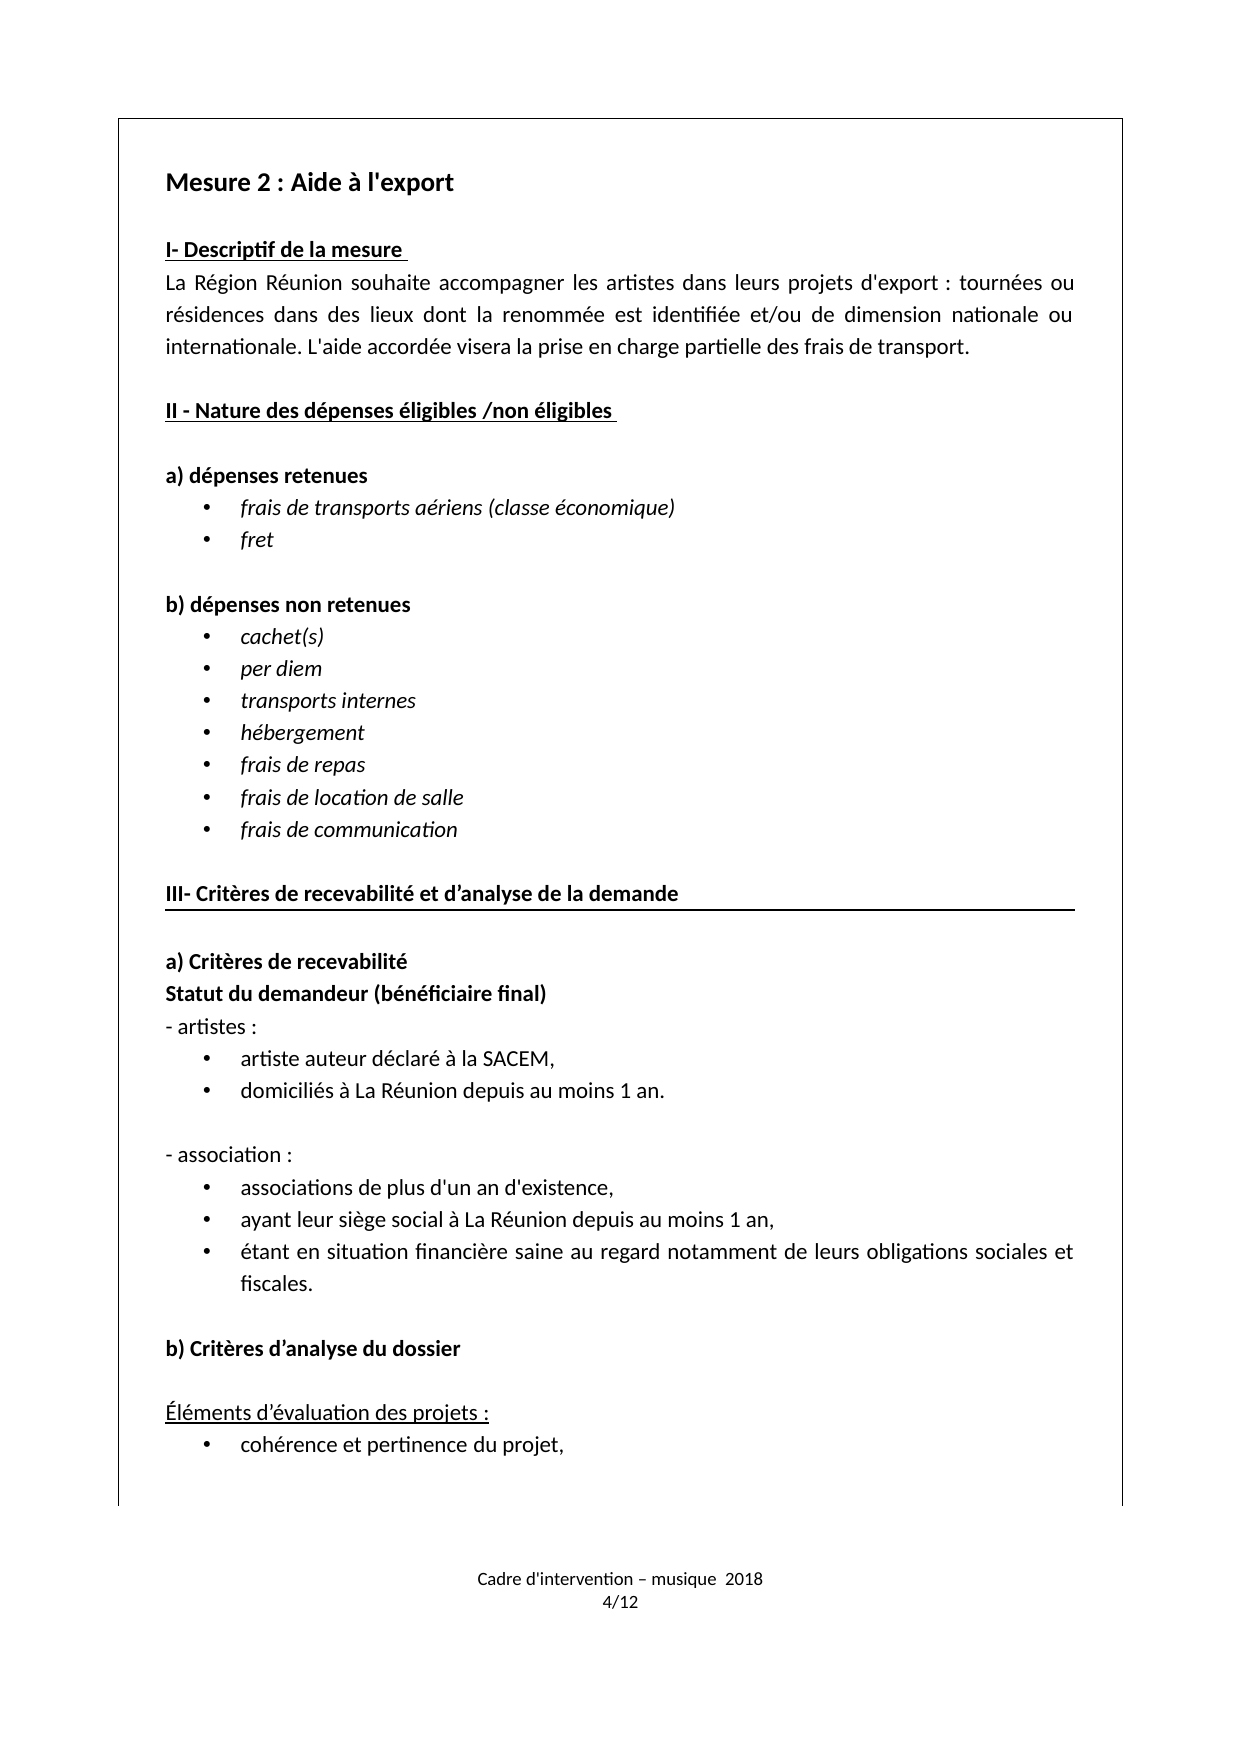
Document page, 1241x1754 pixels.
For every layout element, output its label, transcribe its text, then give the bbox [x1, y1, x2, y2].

table_header Mesure 2 : Aide à l'export I- Descriptif de la mesure La Région Réunion souhaite accompagner les artistes dans leurs projets d'export : tournées ou résidences dans des lieux dont la renommée est identifiée et/ou de dimension nationale ou internationale. L'aide accordée visera la prise en charge partielle des frais de transport. II - Nature des dépenses éligibles /non éligibles a) dépenses retenues frais de transports aériens (classe économique) fret b) dépenses non retenues cachet(s) per diem transports internes hébergement frais de repas frais de location de salle frais de communication III- Critères de recevabilité et d’analyse de la demande a) Critères de recevabilité Statut du demandeur (bénéficiaire final) - artistes : artiste auteur déclaré à la SACEM, domiciliés à La Réunion depuis au moins 1 an. - association : associations de plus d'un an d'existence, ayant leur siège social à La Réunion depuis au moins 1 an, étant en situation financière saine au regard notamment de leurs obligations sociales et fiscales. b) Critères d’analyse du dossier Éléments d’évaluation des projets : cohérence et pertinence du projet, adéquation du projet d’export avec le projet global de l’artiste ou de la structure, environnement professionnel accompagnant le projet d’export, outils promotionnels mis en œuvre, renommée du ou des lieux des tournées et résidences, potentialité de développement sur d’autres réseaux. Éléments d’évaluation financière : viabilité économique du projet, contenu, réalité et viabilité des dépenses. IV -Obligations spécifiques du demandeur Fournir les documents relatifs au projet : Seuls les projets réunissant au moins 3 dates de diffusion sont éligibles, ou une résidence avec au moins 1 date de concert « sortie de résidence » sont éligibles, Présentation détaillée du projet incluant les lieux / la démarche / les objectifs de la tournée ou de la résidence dans le projet de développement de carrière du groupe, CV de l'artiste ou du groupe, Contrat(s) de cession, Invitation dans le cadre d'une résidence, Présentation des lieux de la tournée : leur localisation, les modalités et conditions d'accueil, Devis des billets d'avion. V - Modalités financières a) règles de plafond et de cumul des aides L’aide à l'export n'est pas cumulable : avec le dispositif d'aide à la continuité territoriale. avec le dispositif Fonds Régional d'Aide à la Mobilité (FRAM) géré par le PRMA. b) modalités financières L’aide ne pourra excéder 80 % du coût total du billet (classe économique), plafonnée à 1 000 euros par billet et 8 000 euros maximum par projet. Pour la prise en charge du fret, l’aide régionale ne pourra être supérieure à 2 000 euros. Une aide maximum par année par artiste/groupe Le montant de l’aide est défini en fonction des caractéristiques de l’ensemble des projets réceptionnés et des crédits disponibles. Mesure 3 : Aide à la réalisation de manifestations musicales I- Descriptif de la mesure : Cette aide s'adresse aux associations dont le projet est de promouvoir les artistes locaux, de faire découvrir au public des concerts de qualité. La Région accompagnera les initiatives de diffusion d'envergure régionale. Une attention particulière sera accordée pour la mise en place d'actions innovantes, visant à développer les publics éloignés. II -Nature des dépenses éligibles /non éligibles : a) dépenses retenues : frais artistiques et techniques liés au plateau musical (cachets, Sacem...) frais de communication frais liés à l'action culturelle acquisition de matériel permettant la bonne réalisation de la manifestation (instruments, costumes...) b) dépenses non retenues frais de fonctionnement de l'association (rémunération du personnel permanent, fonctionnement courant de l'association, loyer, assurance, frais bancaires, petits consommables...) matériel lié à l'administration (ordinateurs, mobilier...) III- Critères d’analyse de la demande : a) Critères de recevabilité Statut du demandeur (bénéficiaire final) - association : associations de plus d'un an d'existence, ayant leur siège social à La Réunion depuis au moins 1 an, étant en situation financière saine au regard notamment de leurs obligations sociales et fiscales. Eléments d'évaluation des projets : répondre à au moins 3 des 5 critères d'évaluation l'évaluation de la cohérence et pertinence du projet présenté au regard du contexte de la musique à La Réunion et des orientations de la Région, rééquilibrage de la diffusion culturelle sur le territoire, favorisant un accès à la culture pour tous les publics et en particulier proposant une politique tarifaire adaptée aux différents publics, à dimension régionale* ayant noué des partenariats solides et pertinents avec d'autres acteurs (culturels, éducatifs, associatifs,…), présentant une implication budgétaire de plusieurs partenaires, privés et/ou publics, respectant notamment le principe de subsidiarité selon lequel la collectivité la plus proche doit être partie prenante du projet. *Le rayonnement régional s’appréciera notamment au regard : - du nombre total de spectateurs pour les dernières éditions de la manifestation ou de la part de spectateurs venant d’autres territoires que celui où elle se déroule ; - de la restitution de cette manifestation dans la presse locale ou nationale d’information générale ou dans la presse spécialisée d’information culturelle et artistique ; - du caractère international ou national de la programmation ou de la notoriété des artistes, invités ou intervenants appelés à participer à cette manifestation. Eléments d'évaluation financière : - viabilité économique du projet de manifestation - contenu, réalité et viabilité des dépenses et des recettes prévisionnelles - fonds propres prévisionnels dans le cadre de la vente de tickets d'entrée ou de revente à d'autres organisateurs de spectacles. IV -Obligations spécifiques du demandeur Présentation détaillée de la manifestation incluant les objectifs visés, Programmation artistique, Présentation du porteur du projet, Budget prévisionnel détaillé. V - Modalités juridiques et financières Le taux de l'aide ne pourra excéder 50 % des dépenses éligibles. Une aide maximum par année Le montant de l'aide est défini en fonction des caractéristiques de l'ensemble des projets réceptionnés et des crédits disponibles. Mesure 4 : Aide au festival I- Descriptif de la mesure : La Région financera dans les conditions prévues par le présent cadre d’intervention, les festivals à caractères régional et international ayant lieu sur le territoire réunionnais, présentant une ligne artistique cohérente et exigeante, répondant aux besoins et enjeux du secteur de la musique à La Réunion. II -Nature des dépenses éligibles /non éligibles : a) dépenses retenues : - frais artistiques et techniques liés au plateau musical (cachets, Sacem...) - frais de communication - acquisition de matériel permettant la bonne réalisation de la manifestation (instruments, costumes...) b) dépenses non retenues - salaires - frais de fonctionnement de l'association (rémunération du personnel permanent, fonctionnement courant de l'association, loyer, assurance, frais bancaires, petits consommables...) - matériel lié à l'administration (ordinateurs, mobilier...) III- Critères d’analyse de la demande : a) Critères de recevabilité Statut du demandeur (bénéficiaire final) - association : associations de plus d'un an d'existence, ayant leur siège social à La Réunion depuis au moins 1 an, étant en situation financière saine au regard notamment de leurs obligations sociales et fiscales. Eléments d'évaluation des projets : Evaluation de la cohérence et pertinence du projet présenté au regard du contexte de la musique à La Réunion et des orientations de la Région, répondre à au moins 4 des 6 critères d'évaluation : rééquilibrage de la diffusion culturelle sur le territoire, durée du festival (au moins 3 jours), proposant des actions innovantes et originales notamment mixant des secteurs transversaux (sport, développement durable, tourisme, économie...), favorisant un accès à la culture pour tous les publics et en particulier proposant une politique tarifaire adaptée aux différents publics, à dimension régionale* ayant noué des partenariats solides et pertinents avec d'autres acteurs (culturels, éducatifs, associatifs...), présentant une implication budgétaire de l'ensemble des collectivités, respectant notamment le principe de subsidiarité selon lequel la collectivité la plus proche doit être partie prenante du projet. *Le rayonnement régional s’appréciera notamment au regard : - du nombre total de spectateurs pour les dernières éditions de la manifestation ou de la part de spectateurs venant d’autres territoires que celui où elle se déroule ; - de la relation de cette manifestation dans la presse locale ou nationale d’information générale ou dans la presse spécialisée d’information culturelle et artistique ; - du caractère international ou national de la programmation ou de la notoriété des artistes, invités ou intervenants appelés à participer à cette manifestation. Eléments d'évaluation financière : - viabilité économique du projet de manifestation - contenu, réalité et viabilité des dépenses et des recettes prévisionnelles - fonds propres prévisionnels dans le cadre de la vente de tickets d'entrée ou de revente à d'autres organisateurs de spectacles. IV -Obligations spécifiques du demandeur éléments de présentation du festival, descriptif du projet artistique et culturel, liste du ou des partenaires et montant des participations (joindre les lettres d'engagement), budget prévisionnel du projet. V - Modalités juridiques et financières Le taux de l'aide ne pourra excéder 50% des dépenses éligibles. Une aide maximum par année Le montant de l'aide est défini en fonction des caractéristiques de l'ensemble des projets réceptionnés et des crédits disponibles. Mesure 5 : Aide à l'équipement I - Descriptif technique : Cette aide vise à accompagner les artistes, acteurs et structures culturels, producteurs comme diffuseurs d'une offre artistique et/ou culturelle qui souhaitent s'équiper, en vue d'exercer leur activité de manière optimale. II- Nature des dépenses éligibles/ non éligibles : a) dépenses retenues : instruments de musique et accessoires (ampli, flight case... directement liés aux instruments) matériel informatique essentiellement lié à la création (type musique assistée par ordinateur, musiques électroniques...) b) dépenses non retenues : matériel informatique destiné à l'administration, matériel de bureautique, véhicule, TVA, travaux et aménagement de locaux, Investissements payés en espèces, matériels d'occasion. III- Critères de recevabilité et d'analyse de la demande a) Critères de recevabilité Statut du demandeur (bénéficiaire final) - artistes : artiste auteur déclaré à la SACEM, domiciliés à La Réunion depuis au moins 1 an. - association : associations de plus d'un an d'existence, ayant leur siège social à La Réunion depuis au moins 1 an, étant en situation financière saine au regard notamment de leurs obligations sociales et fiscales. b) critères d'analyse du dossier (critères de sélection) Équilibre du plan de financement et faisabilité financière du projet et notamment les cofinancements envisagés, viabilité économique du projet, une appréciation sur la pertinence d'acquérir le matériel concerné au vu notamment du projet artistique et culturel. IV)- Obligations spécifiques du demandeur La structure porteuse devra acquérir l'ensemble du matériel dans un délai de 24 mois suivant la date de l’attribution de l’aide. Le porteur de projet s’engage à prouver une utilisation minimale de 3 ans du matériel pour lequel il sollicite une aide. Dans le cas où l’utilisation d’une durée de 3 ans n’est pas garantie, le porteur de projet devra démontrer la mobilité d’une majorité des acquisitions et leur possible réutilisation. V- Modalités juridiques et financières Le montant de l'aide est défini au cas par cas, en fonction des caractéristiques de l'ensemble des projets réceptionnés et des crédits disponibles. a) règles de plafond et de cumul des aides Le présent dispositif n'est pas cumulable avec toute autre aide régionale portant sur les mêmes dépenses éligibles, Un porteur de projet ne peut solliciter qu'une aide à l'équipement par an, Une nouvelle aide à l'équipement ne peut être sollicitée sans que l'aide antérieure n'ait été soldée. b) modalités financières Le montant minimum de l'investissement est fixé à 1 000 € HT, Le taux de l'aide ne pourra dépasser 80 % des dépenses éligibles, Le montant de la subvention ne pourra excéder 10 000 €, Le financement par des fonds propres ou par des financements extérieurs, sous une forme qui ne fasse l'objet d'aucune aide publique, devra constituer au moins 20 % des coûts éligibles du projet. [119, 119, 1122, 1506]
